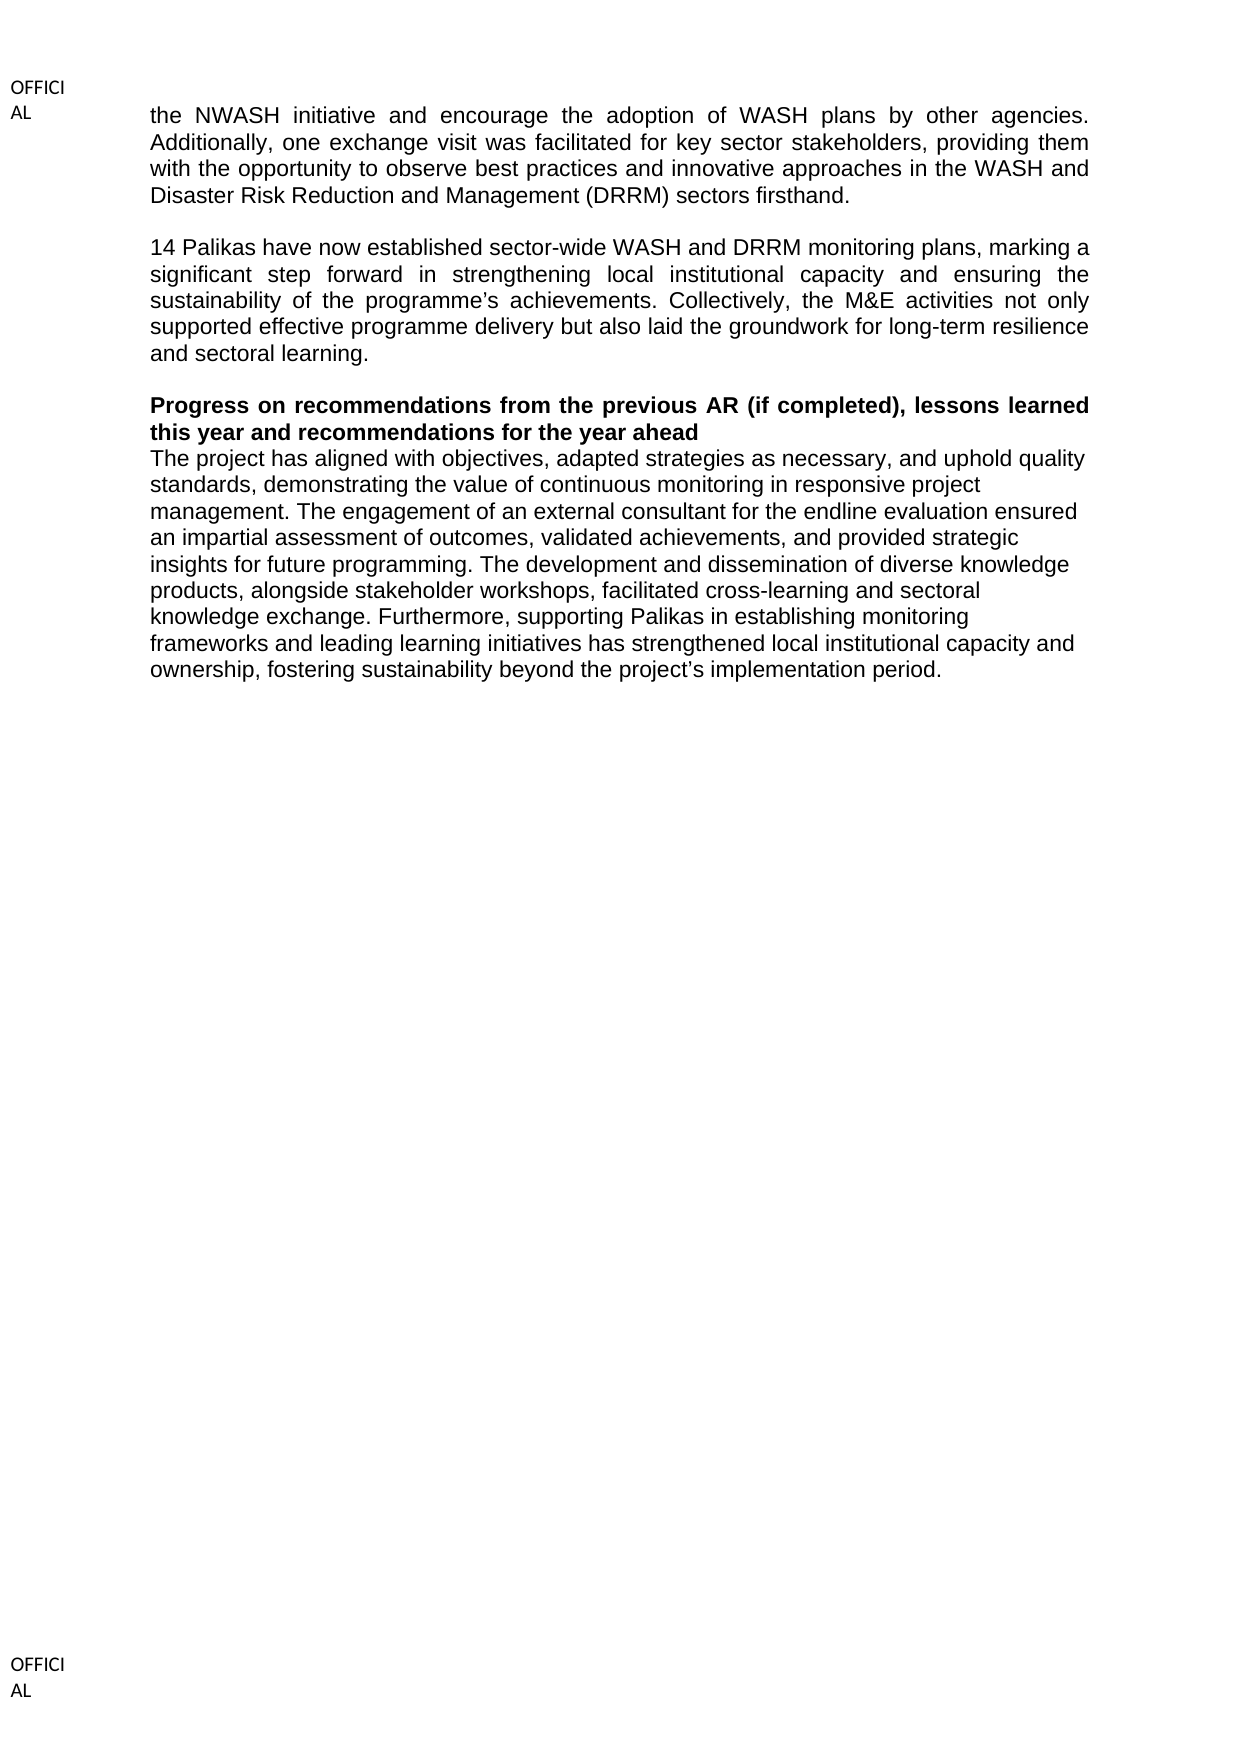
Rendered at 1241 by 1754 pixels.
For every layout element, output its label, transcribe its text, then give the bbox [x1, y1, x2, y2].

text The project has aligned with objectives, adapted strategies as necessary, and uphold quality standards, demonstrating the value of continuous monitoring in responsive project management. The engagement of an external consultant for the endline evaluation ensured an impartial assessment of outcomes, validated achievements, and provided strategic insights for future programming. The development and dissemination of diverse knowledge products, alongside stakeholder workshops, facilitated cross-learning and sectoral knowledge exchange. Furthermore, supporting Palikas in establishing monitoring frameworks and leading learning initiatives has strengthened local institutional capacity and ownership, fostering sustainability beyond the project’s implementation period. [150, 445, 1090, 682]
text 14 Palikas have now established sector-wide WASH and DRRM monitoring plans, marking a significant step forward in strengthening local institutional capacity and ensuring the sustainability of the programme’s achievements. Collectively, the M&E activities not only supported effective programme delivery but also laid the groundwork for long-term resilience and sectoral learning. [150, 234, 1090, 366]
text Progress on recommendations from the previous AR (if completed), lessons learned this year and recommendations for the year ahead [150, 392, 1090, 445]
text the NWASH initiative and encourage the adoption of WASH plans by other agencies. Additionally, one exchange visit was facilitated for key sector stakeholders, providing them with the opportunity to observe best practices and innovative approaches in the WASH and Disaster Risk Reduction and Management (DRRM) sectors firsthand. [150, 102, 1090, 208]
